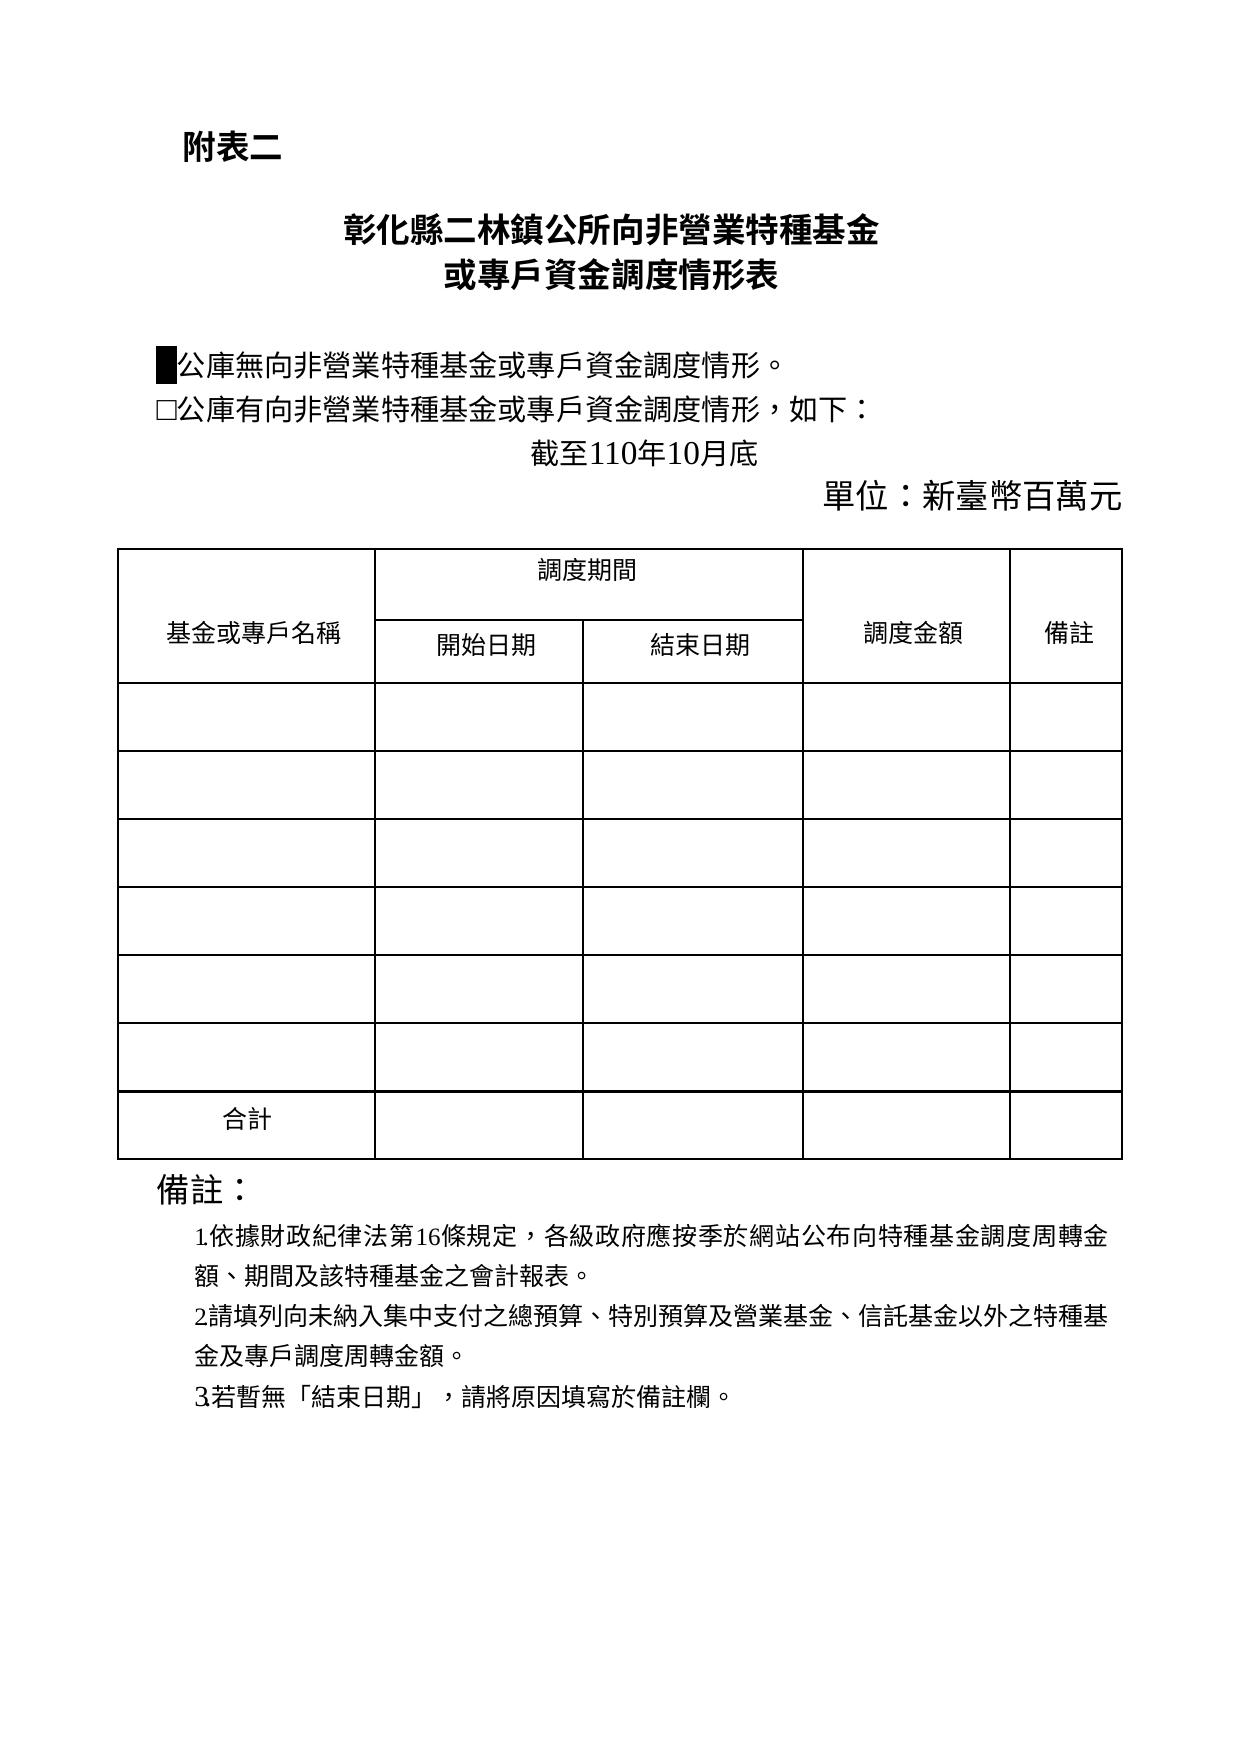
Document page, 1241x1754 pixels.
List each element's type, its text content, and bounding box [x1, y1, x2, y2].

table_cell [804, 684, 1009, 750]
table_cell [804, 820, 1009, 886]
table_cell [376, 684, 582, 750]
text 單位：新臺幣百萬元 [118, 473, 1122, 518]
table_cell [376, 820, 582, 886]
text 備註： [156, 1166, 1122, 1212]
table_cell [376, 888, 582, 954]
table_cell [376, 1093, 582, 1158]
text 3.若暫無「結束日期」，請將原因填寫於備註欄。 [194, 1379, 1122, 1414]
table_cell [119, 956, 374, 1022]
table_cell [119, 820, 374, 886]
table_cell [1011, 1024, 1121, 1090]
table_cell [376, 752, 582, 818]
table_cell [804, 1093, 1009, 1158]
table_cell [119, 684, 374, 750]
table_cell [584, 1093, 802, 1158]
table_cell [804, 752, 1009, 818]
table_cell [804, 1024, 1009, 1090]
table_header 備註 [1011, 550, 1121, 682]
table_cell [804, 956, 1009, 1022]
table_cell [584, 820, 802, 886]
table_header 調度金額 [804, 550, 1009, 682]
table_cell [584, 752, 802, 818]
table_cell [584, 956, 802, 1022]
text 1.依據財政紀律法第16條規定，各級政府應按季於網站公布向特種基金調度周轉金額、期間及該特種基金之會計報表。 [194, 1219, 1109, 1293]
table_cell [1011, 820, 1121, 886]
table_cell 合計 [119, 1093, 374, 1158]
table_cell [119, 888, 374, 954]
table_cell [1011, 1093, 1121, 1158]
table_cell [376, 1024, 582, 1090]
table_cell [1011, 888, 1121, 954]
table_cell [119, 1024, 374, 1090]
text 截至110年10月底 [530, 433, 1122, 473]
table_cell [1011, 752, 1121, 818]
table_cell [376, 956, 582, 1022]
table_cell [119, 752, 374, 818]
text □公庫有向非營業特種基金或專戶資金調度情形，如下： [156, 389, 1122, 429]
table_cell [584, 888, 802, 954]
text 2.請填列向未納入集中支付之總預算、特別預算及營業基金、信託基金以外之特種基金及專戶調度周轉金額。 [194, 1299, 1109, 1373]
table_header 調度期間 [376, 550, 802, 619]
subtitle 附表二 [182, 118, 1122, 169]
table_header 基金或專戶名稱 [119, 550, 374, 682]
table_cell [584, 1024, 802, 1090]
text □公庫無向非營業特種基金或專戶資金調度情形。 [156, 346, 1122, 385]
table_cell 結束日期 [584, 621, 802, 682]
table_cell [584, 684, 802, 750]
table_cell [1011, 956, 1121, 1022]
table_cell 開始日期 [376, 621, 582, 682]
table_cell [1011, 684, 1121, 750]
table_cell [804, 888, 1009, 954]
subtitle 彰化縣二林鎮公所向非營業特種基金或專戶資金調度情形表 [339, 203, 883, 298]
